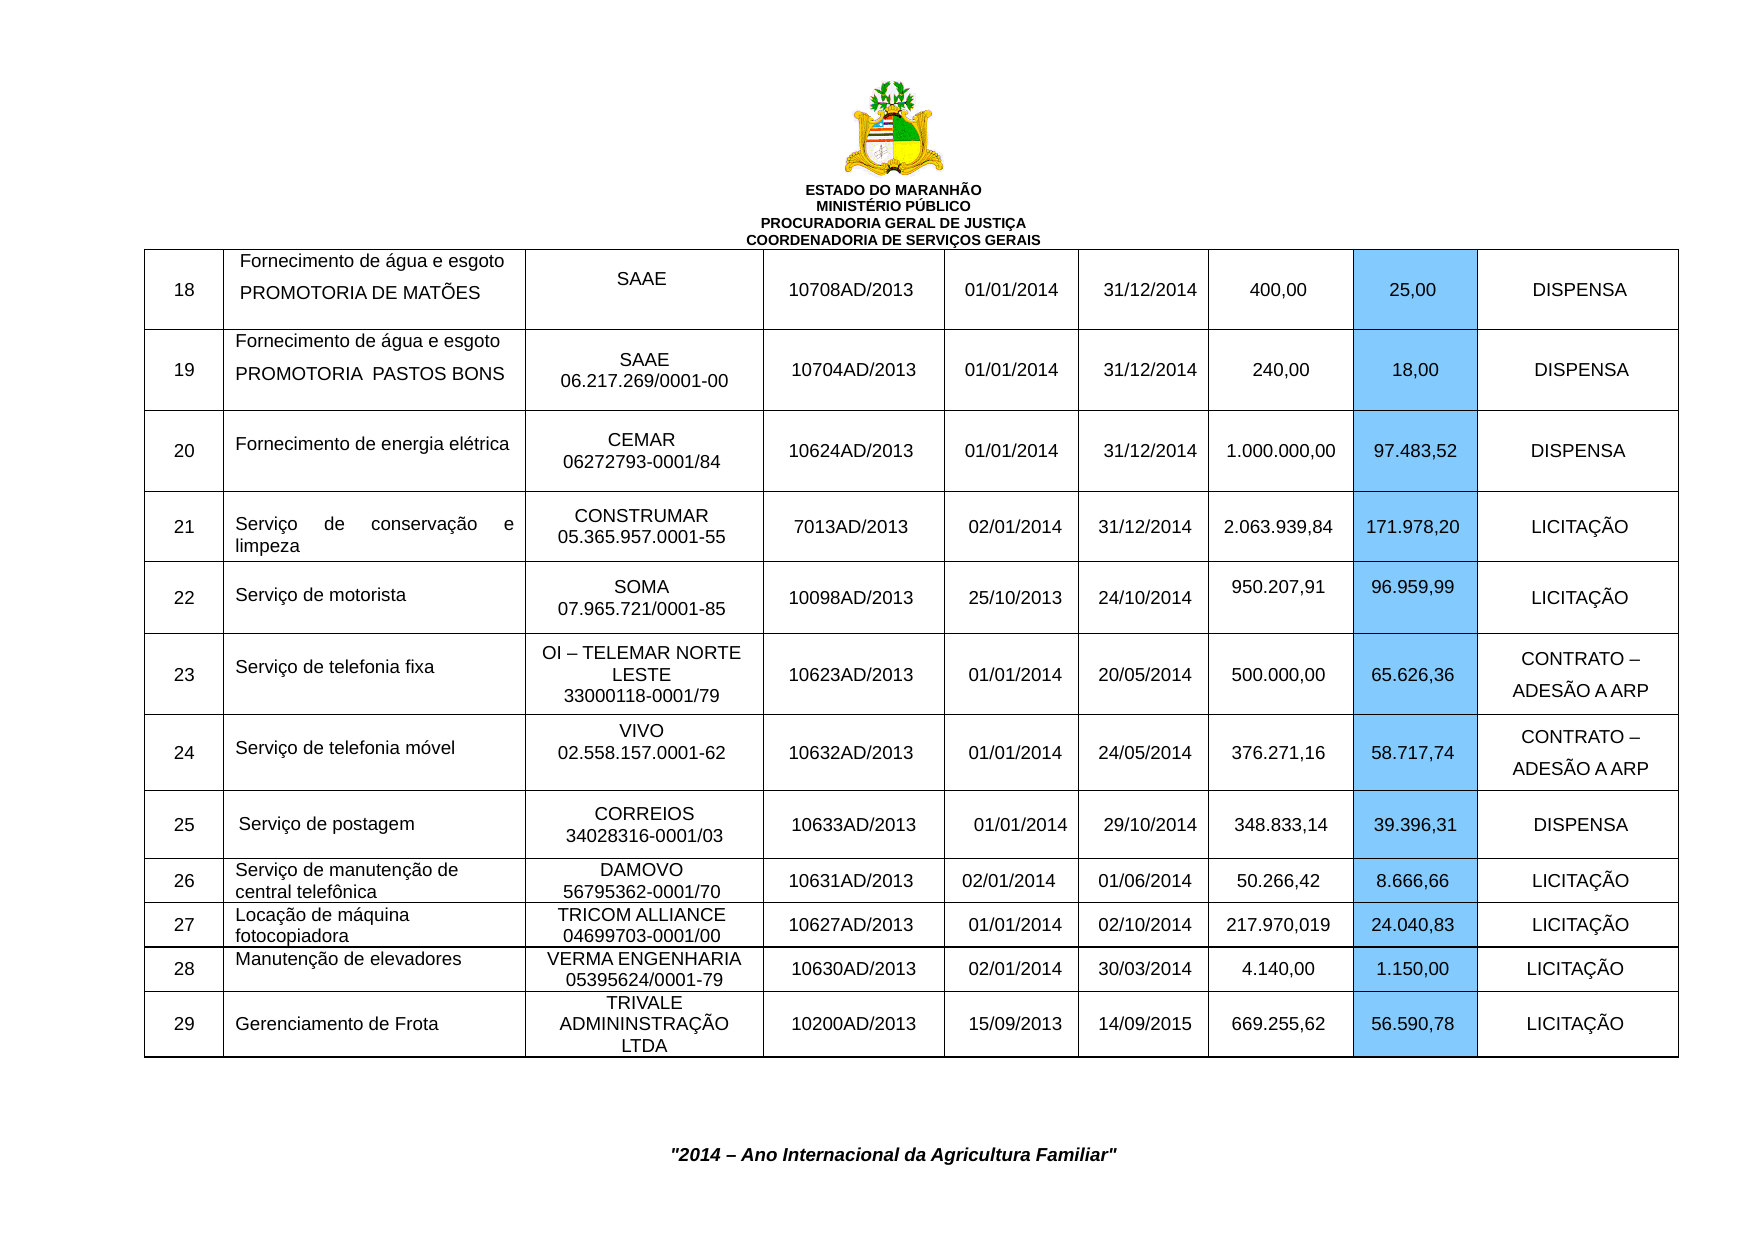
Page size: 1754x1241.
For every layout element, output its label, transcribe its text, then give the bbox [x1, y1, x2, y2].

table_cell 10098AD/2013 [764, 562, 944, 633]
table_cell 10632AD/2013 [764, 715, 944, 790]
table_cell 2.063.939,84 [1209, 492, 1353, 561]
table_cell 31/12/2014 [1079, 492, 1208, 561]
table_cell 23 [145, 634, 223, 714]
table_cell CONTRATO – ADESÃO A ARP [1478, 715, 1678, 790]
table_cell LICITAÇÃO [1478, 903, 1678, 946]
table_cell LICITAÇÃO [1478, 948, 1678, 991]
table_cell 20/05/2014 [1079, 634, 1208, 714]
table_cell 15/09/2013 [945, 992, 1078, 1056]
table_cell 10708AD/2013 [764, 250, 944, 329]
table_cell Gerenciamento de Frota [224, 992, 525, 1056]
table_cell 24/10/2014 [1079, 562, 1208, 633]
table_cell 7013AD/2013 [764, 492, 944, 561]
table_cell 02/01/2014 [945, 492, 1078, 561]
table_cell 18,00 [1354, 330, 1477, 410]
table_cell 31/12/2014 [1079, 250, 1208, 329]
table_cell 22 [145, 562, 223, 633]
table_cell 171.978,20 [1354, 492, 1477, 561]
table_cell DISPENSA [1478, 330, 1678, 410]
table_cell TRICOM ALLIANCE 04699703-0001/00 [526, 903, 763, 946]
table_cell LICITAÇÃO [1478, 992, 1678, 1056]
table_cell 24 [145, 715, 223, 790]
table_cell 10623AD/2013 [764, 634, 944, 714]
table_cell 29/10/2014 [1079, 791, 1208, 858]
table_cell Fornecimento de energia elétrica [224, 411, 525, 491]
table_cell 1.000.000,00 [1209, 411, 1353, 491]
table_cell 217.970,019 [1209, 903, 1353, 946]
table_cell 29 [145, 992, 223, 1056]
table_cell 01/01/2014 [945, 715, 1078, 790]
table_cell 01/01/2014 [945, 330, 1078, 410]
table_cell 240,00 [1209, 330, 1353, 410]
table_cell DISPENSA [1478, 250, 1678, 329]
table_cell CONSTRUMAR 05.365.957.0001-55 [526, 492, 763, 561]
table_cell 400,00 [1209, 250, 1353, 329]
table_cell Serviço de conservação e limpeza [224, 492, 525, 561]
table_cell 24.040,83 [1354, 903, 1477, 946]
table_cell Manutenção de elevadores [224, 948, 525, 991]
table_cell 10633AD/2013 [764, 791, 944, 858]
table_cell 669.255,62 [1209, 992, 1353, 1056]
table_cell 21 [145, 492, 223, 561]
table_cell Serviço de postagem [224, 791, 525, 858]
table_cell 01/01/2014 [945, 634, 1078, 714]
table_cell 39.396,31 [1354, 791, 1477, 858]
table_cell 01/01/2014 [945, 791, 1078, 858]
table_cell 10704AD/2013 [764, 330, 944, 410]
table_cell 500.000,00 [1209, 634, 1353, 714]
table_cell SAAE [526, 250, 763, 329]
table_cell 10200AD/2013 [764, 992, 944, 1056]
picture [839, 75, 948, 182]
table_cell 14/09/2015 [1079, 992, 1208, 1056]
table_cell 19 [145, 330, 223, 410]
table_cell Fornecimento de água e esgoto PROMOTORIA PASTOS BONS [224, 330, 525, 410]
table_cell 25/10/2013 [945, 562, 1078, 633]
table_cell 20 [145, 411, 223, 491]
table_cell 4.140,00 [1209, 948, 1353, 991]
table_cell DISPENSA [1478, 791, 1678, 858]
table_cell 10631AD/2013 [764, 859, 944, 902]
table_cell LICITAÇÃO [1478, 859, 1678, 902]
table_cell 01/01/2014 [945, 903, 1078, 946]
table_cell 02/10/2014 [1079, 903, 1208, 946]
table_cell 56.590,78 [1354, 992, 1477, 1056]
table_cell OI – TELEMAR NORTE LESTE 33000118-0001/79 [526, 634, 763, 714]
table_cell 31/12/2014 [1079, 411, 1208, 491]
table_cell 950.207,91 [1209, 562, 1353, 633]
table_cell 01/06/2014 [1079, 859, 1208, 902]
table_cell 65.626,36 [1354, 634, 1477, 714]
table_cell CONTRATO – ADESÃO A ARP [1478, 634, 1678, 714]
table_cell 30/03/2014 [1079, 948, 1208, 991]
table_cell 25 [145, 791, 223, 858]
table_cell 10627AD/2013 [764, 903, 944, 946]
table_cell LICITAÇÃO [1478, 562, 1678, 633]
table_cell LICITAÇÃO [1478, 492, 1678, 561]
table_cell 28 [145, 948, 223, 991]
table_cell 01/01/2014 [945, 250, 1078, 329]
table_cell SOMA 07.965.721/0001-85 [526, 562, 763, 633]
table_cell Locação de máquina fotocopiadora [224, 903, 525, 946]
table_cell 8.666,66 [1354, 859, 1477, 902]
table_cell 18 [145, 250, 223, 329]
table_cell 02/01/2014 [945, 948, 1078, 991]
table_cell Serviço de motorista [224, 562, 525, 633]
table_cell 24/05/2014 [1079, 715, 1208, 790]
table_cell SAAE 06.217.269/0001-00 [526, 330, 763, 410]
table_cell VIVO 02.558.157.0001-62 [526, 715, 763, 790]
table_cell Fornecimento de água e esgoto PROMOTORIA DE MATÕES [224, 250, 525, 329]
table_cell Serviço de manutenção de central telefônica [224, 859, 525, 902]
table_cell 376.271,16 [1209, 715, 1353, 790]
table_cell 58.717,74 [1354, 715, 1477, 790]
table_cell DAMOVO 56795362-0001/70 [526, 859, 763, 902]
table_cell 97.483,52 [1354, 411, 1477, 491]
table_cell 27 [145, 903, 223, 946]
table_cell 25,00 [1354, 250, 1477, 329]
table_cell 96.959,99 [1354, 562, 1477, 633]
table_cell 10624AD/2013 [764, 411, 944, 491]
table_cell DISPENSA [1478, 411, 1678, 491]
table_cell 02/01/2014 [945, 859, 1078, 902]
table_cell 50.266,42 [1209, 859, 1353, 902]
table_cell VERMA ENGENHARIA 05395624/0001-79 [526, 948, 763, 991]
table_cell 31/12/2014 [1079, 330, 1208, 410]
table_cell 348.833,14 [1209, 791, 1353, 858]
table_cell CORREIOS 34028316-0001/03 [526, 791, 763, 858]
table_cell 26 [145, 859, 223, 902]
table_cell 1.150,00 [1354, 948, 1477, 991]
table_cell Serviço de telefonia móvel [224, 715, 525, 790]
table_cell 10630AD/2013 [764, 948, 944, 991]
table_cell CEMAR 06272793-0001/84 [526, 411, 763, 491]
table_cell 01/01/2014 [945, 411, 1078, 491]
table_cell TRIVALE ADMININSTRAÇÃO LTDA [526, 992, 763, 1056]
table_cell Serviço de telefonia fixa [224, 634, 525, 714]
